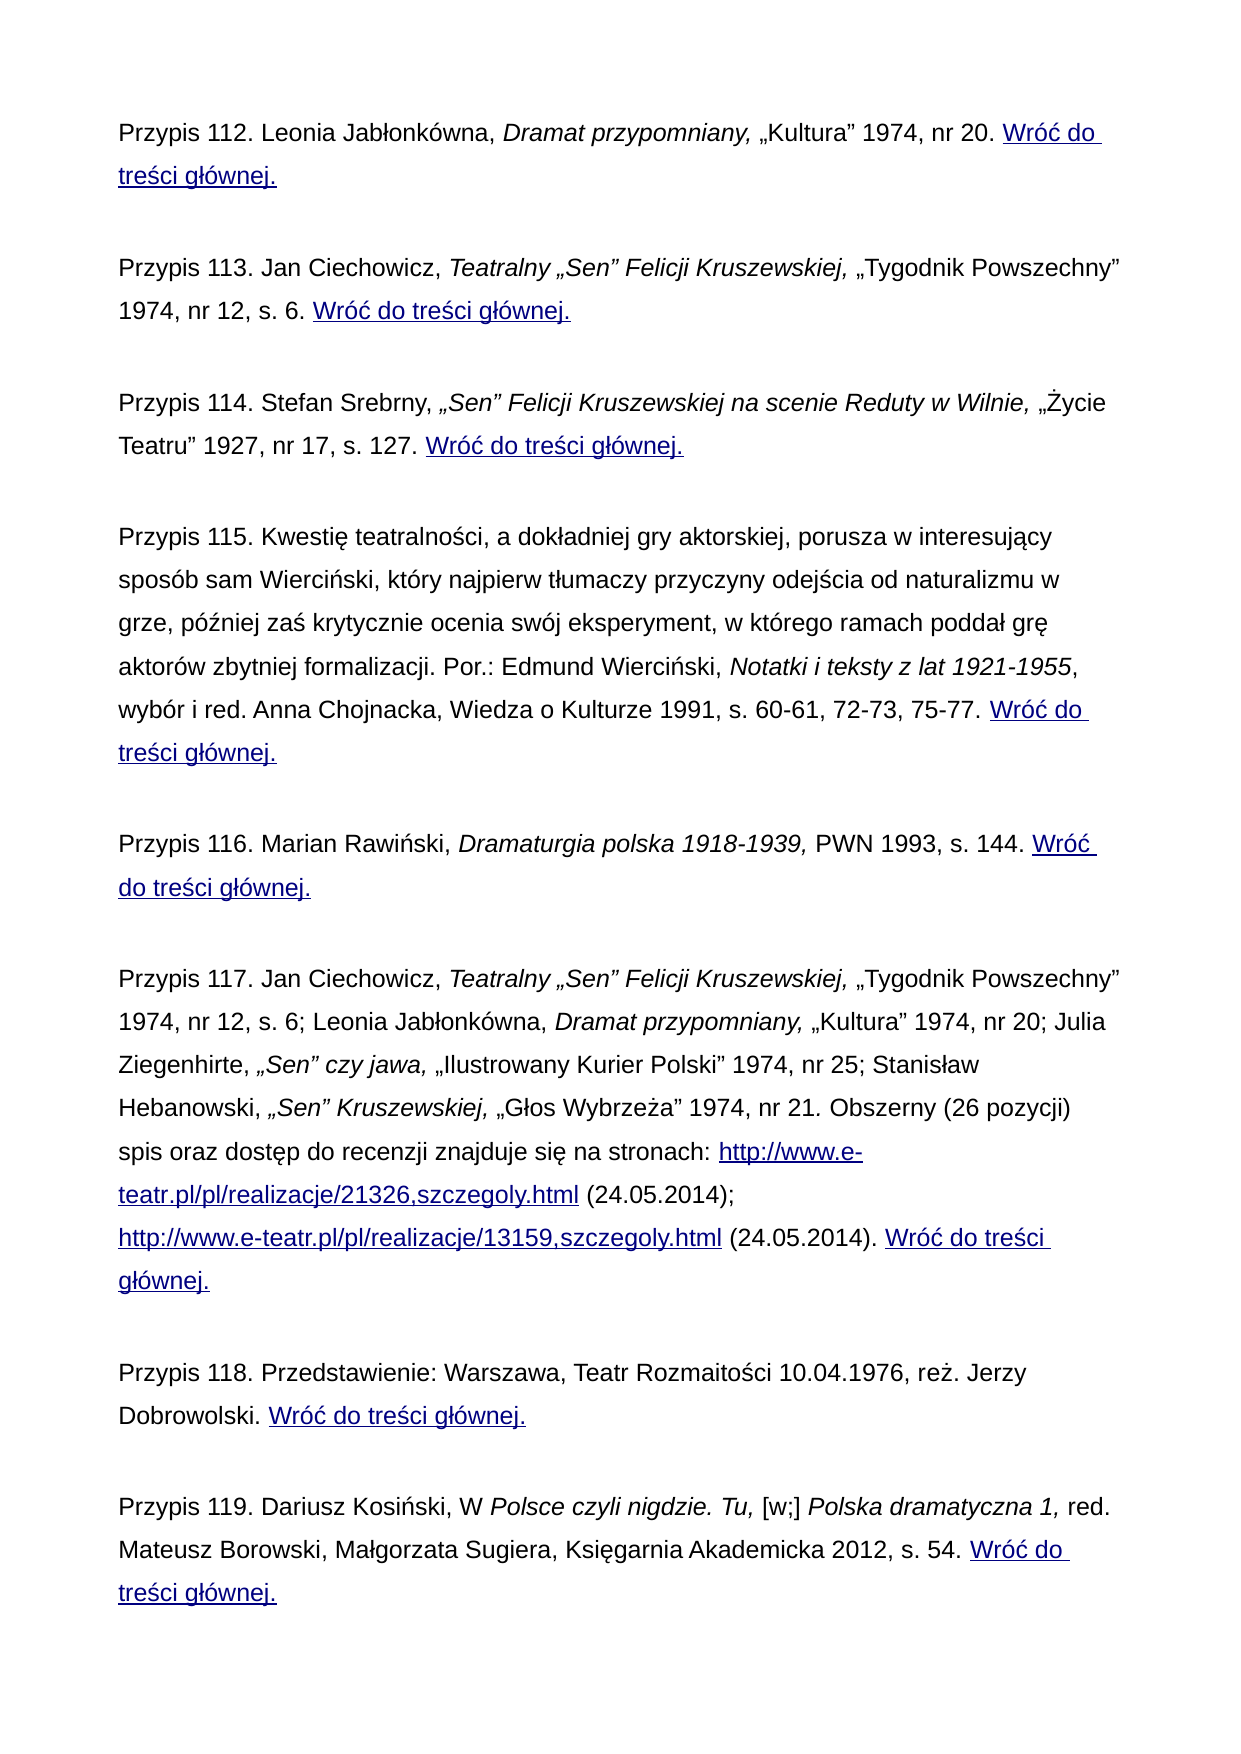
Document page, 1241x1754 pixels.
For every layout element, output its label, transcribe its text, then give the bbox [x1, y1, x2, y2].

text Przypis 114. Stefan Srebrny, „Sen” Felicji Kruszewskiej na scenie Reduty w Wilnie, „Życie Teatru” 1927, nr 17, s. 127. Wróć do treści głównej. [118, 387, 1122, 459]
text Przypis 116. Marian Rawiński, Dramaturgia polska 1918-1939, PWN 1993, s. 144. Wróć do treści głównej. [118, 829, 1122, 901]
text Przypis 119. Dariusz Kosiński, W Polsce czyli nigdzie. Tu, [w;] Polska dramatyczna 1, red. Mateusz Borowski, Małgorzata Sugiera, Księgarnia Akademicka 2012, s. 54. Wróć do treści głównej. [118, 1492, 1122, 1607]
text Przypis 113. Jan Ciechowicz, Teatralny „Sen” Felicji Kruszewskiej, „Tygodnik Powszechny” 1974, nr 12, s. 6. Wróć do treści głównej. [118, 253, 1122, 325]
text Przypis 112. Leonia Jabłonkówna, Dramat przypomniany, „Kultura” 1974, nr 20. Wróć do treści głównej. [118, 118, 1122, 190]
text Przypis 118. Przedstawienie: Warszawa, Teatr Rozmaitości 10.04.1976, reż. Jerzy Dobrowolski. Wróć do treści głównej. [118, 1357, 1122, 1429]
text Przypis 117. Jan Ciechowicz, Teatralny „Sen” Felicji Kruszewskiej, „Tygodnik Powszechny” 1974, nr 12, s. 6; Leonia Jabłonkówna, Dramat przypomniany, „Kultura” 1974, nr 20; Julia Ziegenhirte, „Sen” czy jawa, „Ilustrowany Kurier Polski” 1974, nr 25; Stanisław Hebanowski, „Sen” Kruszewskiej, „Głos Wybrzeża” 1974, nr 21. Obszerny (26 pozycji) spis oraz dostęp do recenzji znajduje się na stronach: http://www.e-teatr.pl/pl/realizacje/21326,szczegoly.html (24.05.2014); http://www.e-teatr.pl/pl/realizacje/13159,szczegoly.html (24.05.2014). Wróć do treści głównej. [118, 964, 1122, 1295]
text Przypis 115. Kwestię teatralności, a dokładniej gry aktorskiej, porusza w interesujący sposób sam Wierciński, który najpierw tłumaczy przyczyny odejścia od naturalizmu w grze, później zaś krytycznie ocenia swój eksperyment, w którego ramach poddał grę aktorów zbytniej formalizacji. Por.: Edmund Wierciński, Notatki i teksty z lat 1921-1955, wybór i red. Anna Chojnacka, Wiedza o Kulturze 1991, s. 60-61, 72-73, 75-77. Wróć do treści głównej. [118, 522, 1122, 767]
